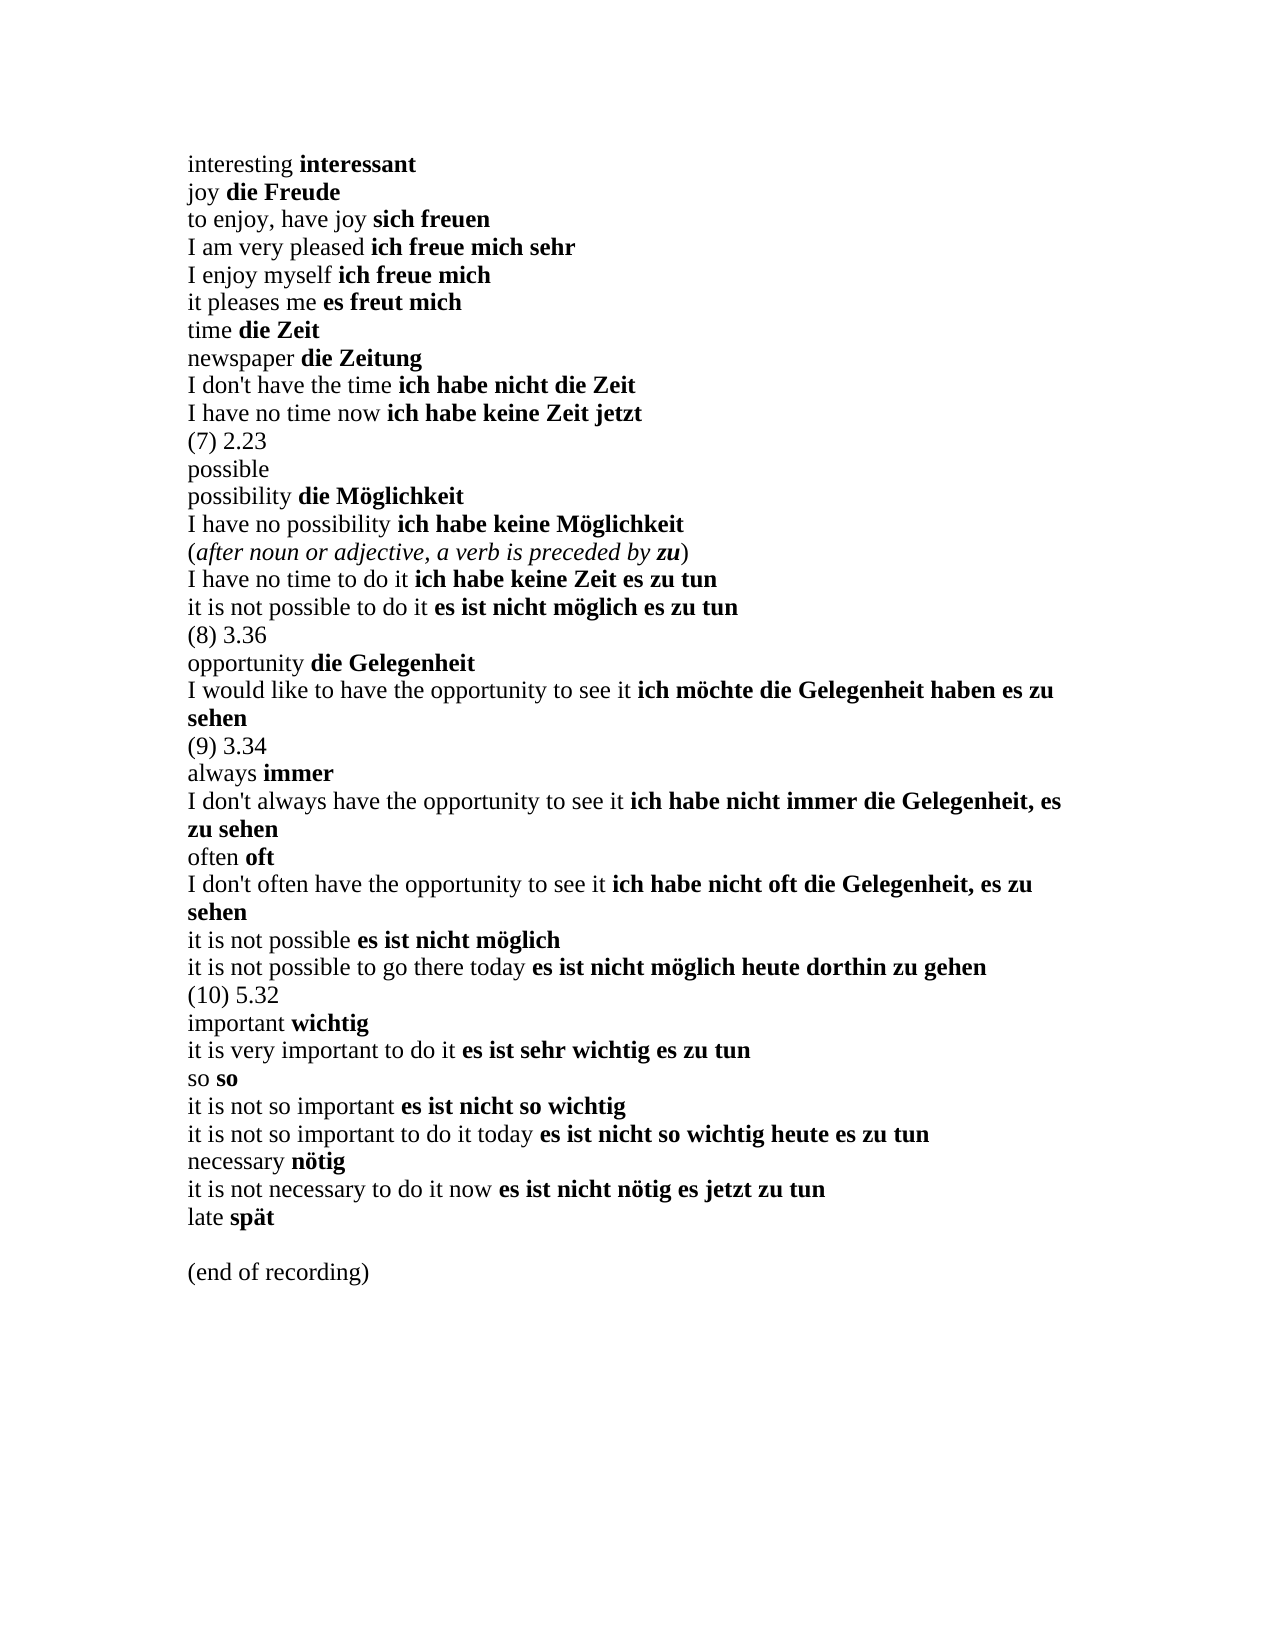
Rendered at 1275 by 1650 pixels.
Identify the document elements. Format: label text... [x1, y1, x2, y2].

text interesting interessant [187, 150, 1087, 178]
text to enjoy, have joy sich freuen [187, 205, 1087, 233]
text I don't often have the opportunity to see it ich habe nicht oft die Gelegenheit, es zu sehen [187, 870, 1087, 926]
text it pleases me es freut mich [187, 288, 1087, 316]
text (10) 5.32 [187, 981, 1087, 1009]
text (after noun or adjective, a verb is preceded by zu) [187, 538, 1087, 566]
text late spät [187, 1203, 1087, 1231]
text I am very pleased ich freue mich sehr [187, 233, 1087, 261]
text I don't always have the opportunity to see it ich habe nicht immer die Gelegenheit, es zu sehen [187, 787, 1087, 843]
text (8) 3.36 [187, 621, 1087, 649]
text it is not possible to go there today es ist nicht möglich heute dorthin zu gehen [187, 953, 1087, 981]
text I don't have the time ich habe nicht die Zeit [187, 372, 1087, 399]
text I have no time now ich habe keine Zeit jetzt [187, 399, 1087, 427]
text time die Zeit [187, 316, 1087, 344]
text it is not possible to do it es ist nicht möglich es zu tun [187, 593, 1087, 621]
text joy die Freude [187, 178, 1087, 205]
text newspaper die Zeitung [187, 344, 1087, 372]
text possible [187, 455, 1087, 482]
text I have no time to do it ich habe keine Zeit es zu tun [187, 566, 1087, 593]
text important wichtig [187, 1009, 1087, 1037]
text it is not so important to do it today es ist nicht so wichtig heute es zu tun [187, 1120, 1087, 1147]
text opportunity die Gelegenheit [187, 649, 1087, 676]
text it is not possible es ist nicht möglich [187, 926, 1087, 953]
text (end of recording) [187, 1258, 1087, 1286]
text (7) 2.23 [187, 427, 1087, 455]
text I have no possibility ich habe keine Möglichkeit [187, 510, 1087, 538]
text I enjoy myself ich freue mich [187, 261, 1087, 288]
text necessary nötig [187, 1147, 1087, 1175]
text (9) 3.34 [187, 732, 1087, 759]
text it is not so important es ist nicht so wichtig [187, 1092, 1087, 1120]
text often oft [187, 843, 1087, 870]
text it is very important to do it es ist sehr wichtig es zu tun [187, 1037, 1087, 1064]
text so so [187, 1064, 1087, 1092]
text always immer [187, 759, 1087, 787]
text I would like to have the opportunity to see it ich möchte die Gelegenheit haben es zu sehen [187, 676, 1087, 732]
text possibility die Möglichkeit [187, 482, 1087, 510]
text it is not necessary to do it now es ist nicht nötig es jetzt zu tun [187, 1175, 1087, 1203]
